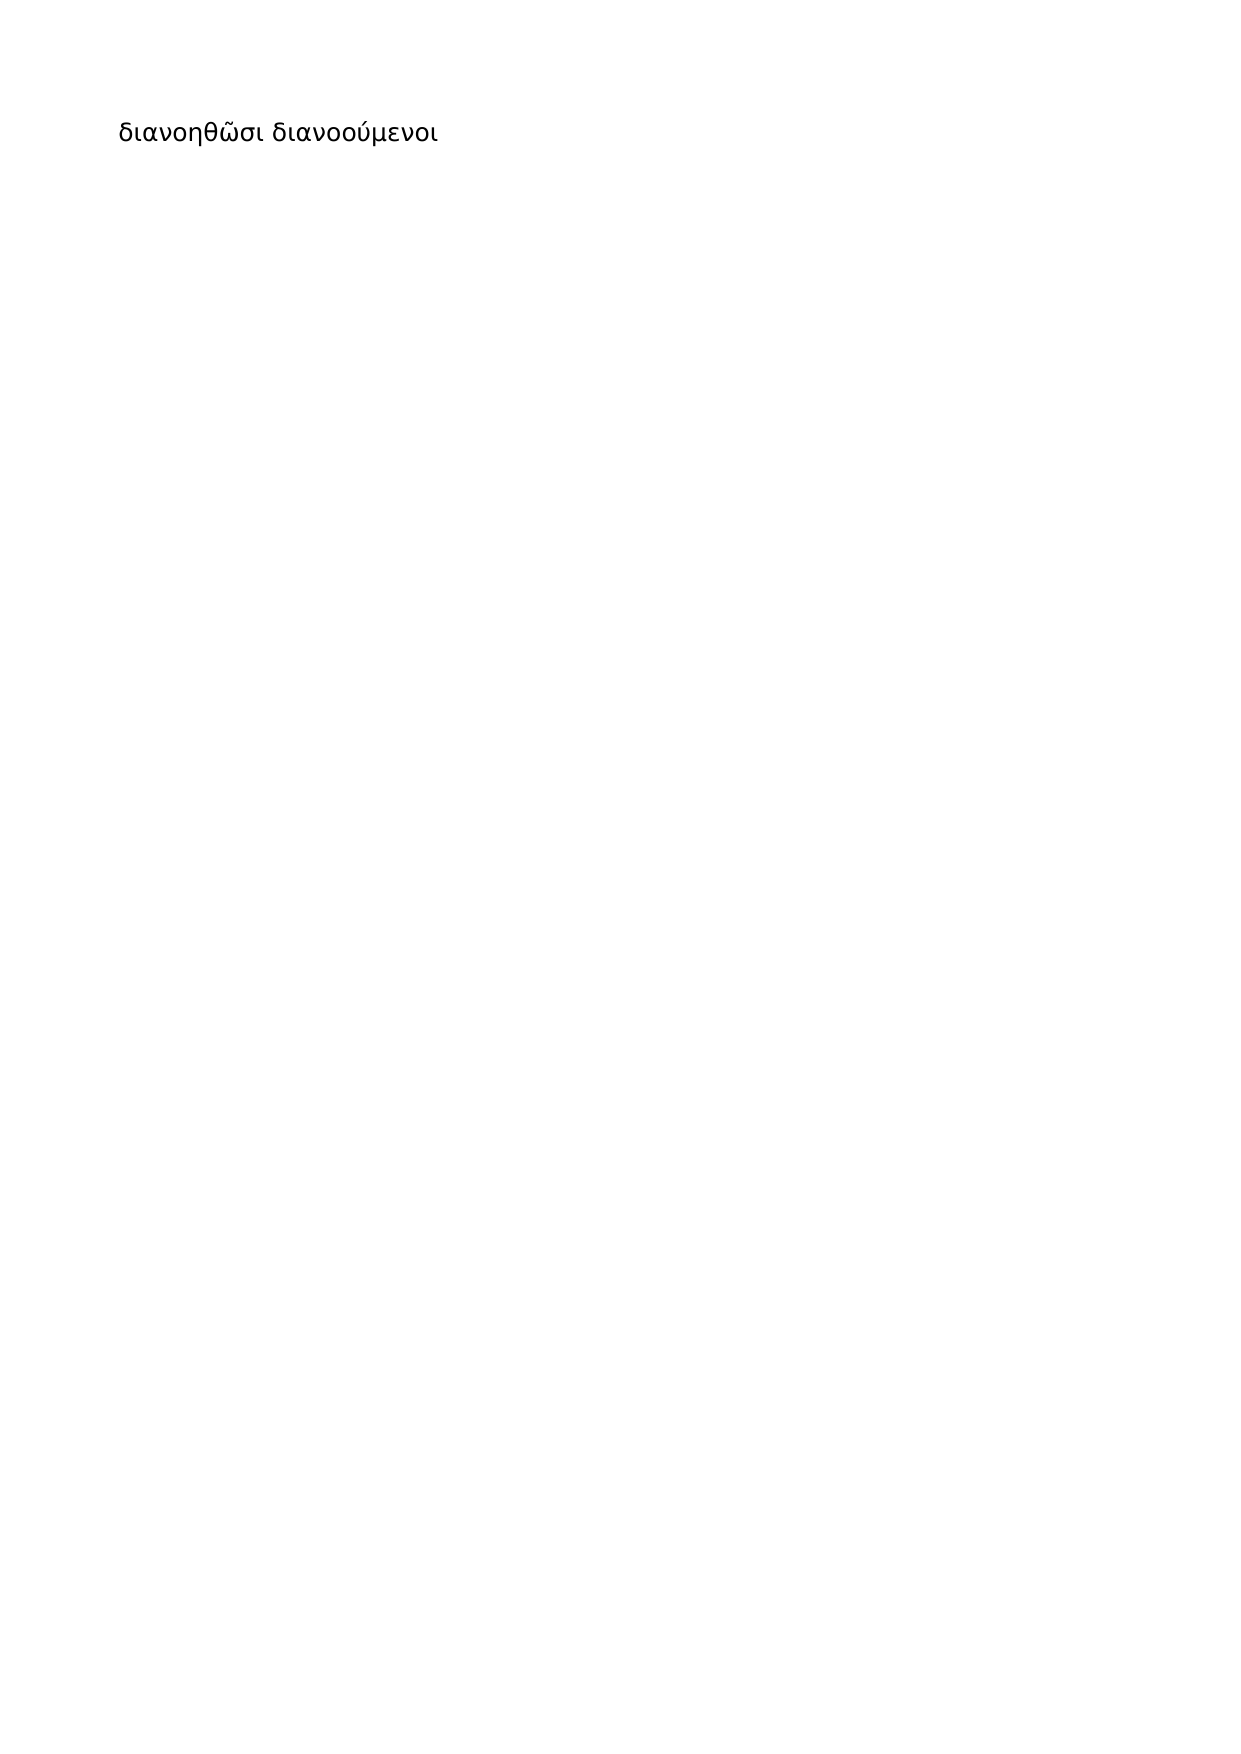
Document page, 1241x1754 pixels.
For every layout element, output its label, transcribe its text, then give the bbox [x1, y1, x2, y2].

text διανοηθῶσι διανοούμενοι [118, 118, 1122, 147]
